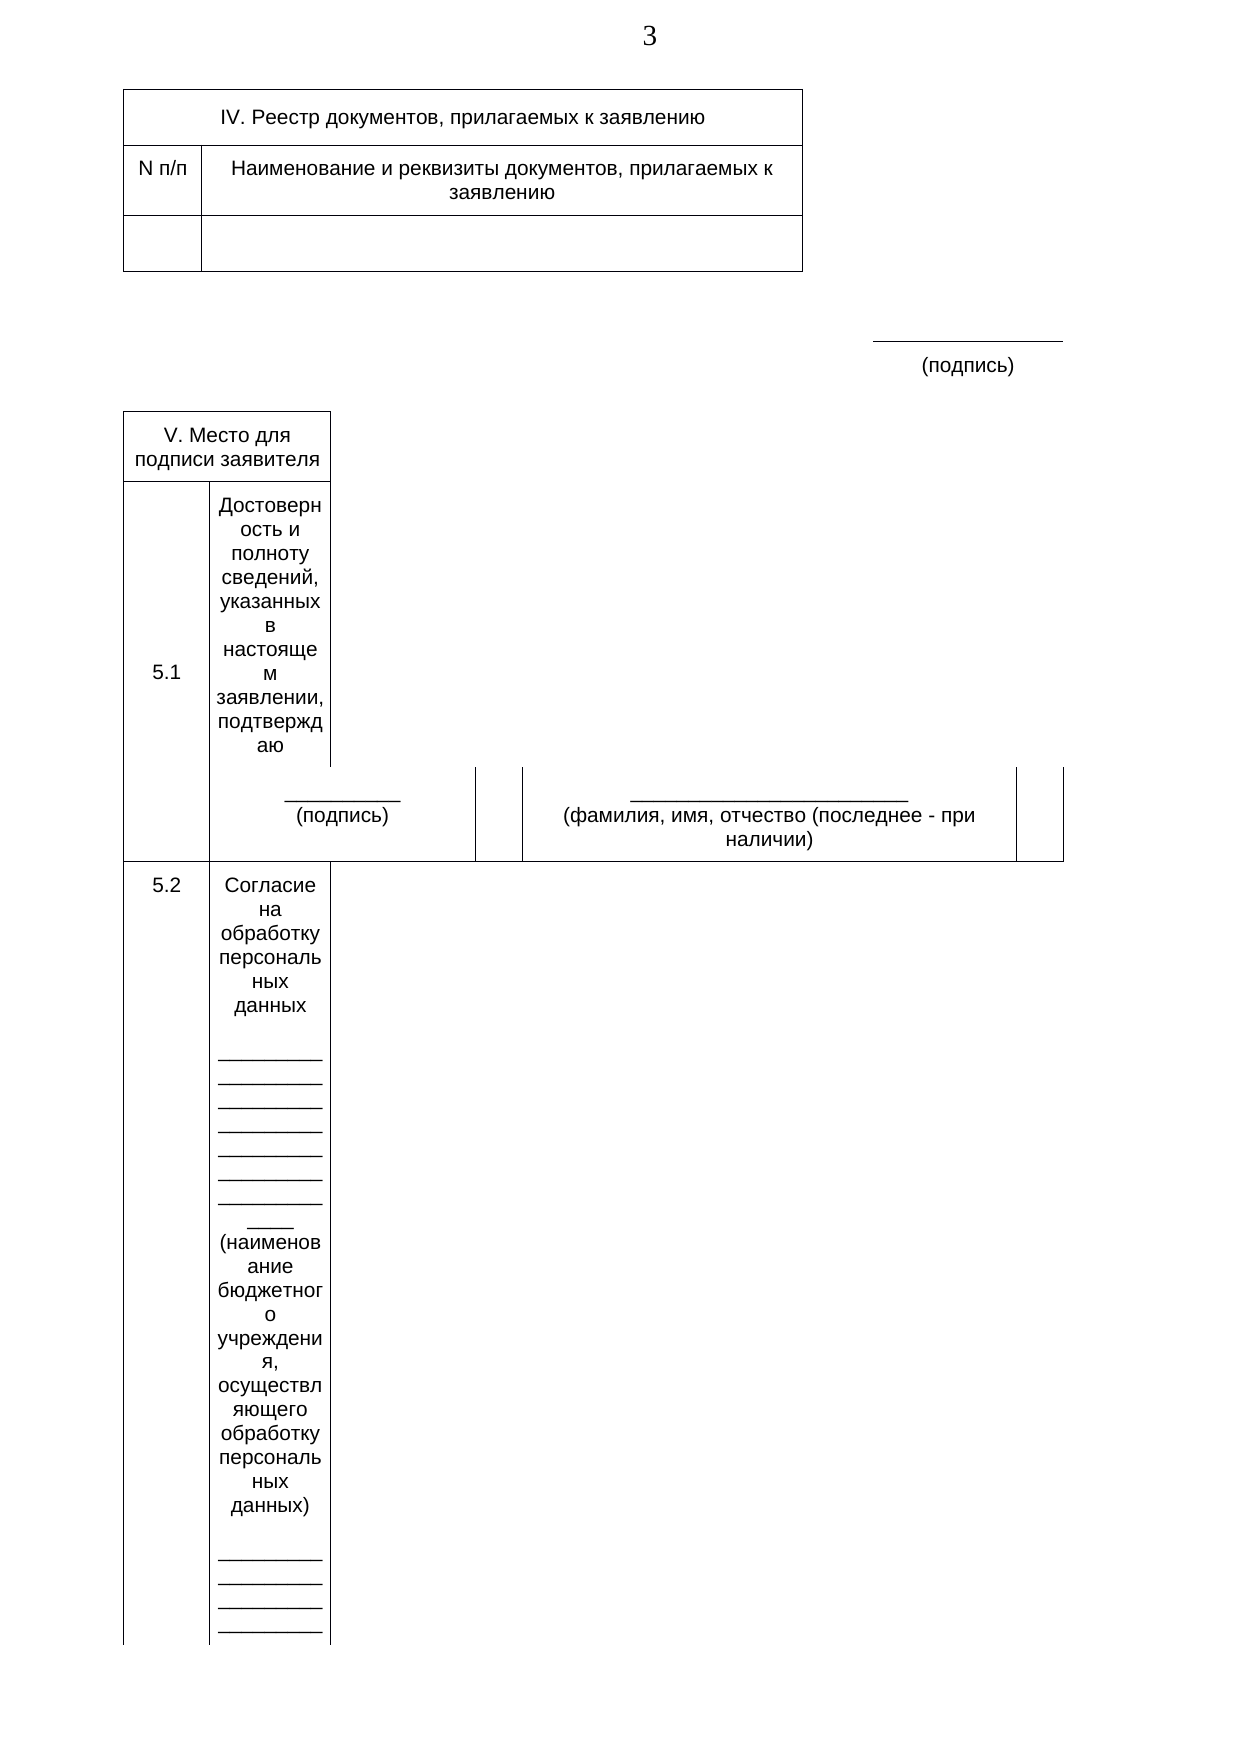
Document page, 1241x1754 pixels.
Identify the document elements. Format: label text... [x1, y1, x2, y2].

table_cell [124, 1528, 209, 1645]
table_cell [476, 767, 522, 861]
table_header V. Место для подписи заявителя [124, 412, 330, 481]
table_cell [202, 216, 802, 271]
table_cell ________________________ (фамилия, имя, отчество (последнее - при наличии) [523, 767, 1016, 861]
table_cell [124, 216, 201, 271]
table_cell [124, 341, 873, 387]
table_cell Наименование и реквизиты документов, прилагаемых к заявлению [202, 146, 802, 215]
table_header [124, 296, 873, 341]
table_cell [124, 1027, 209, 1528]
table_cell ____________________________________ [210, 1528, 330, 1645]
table_cell Согласие на обработку персональных данных [210, 862, 330, 1027]
table_cell 5.2 [124, 862, 209, 1027]
table_cell IV. Реестр документов, прилагаемых к заявлению [124, 90, 802, 144]
table_cell N п/п [124, 146, 201, 215]
table_cell (подпись) [873, 342, 1062, 387]
table_cell 5.1 [124, 482, 209, 861]
table_header [873, 296, 1062, 341]
table_cell [1017, 767, 1063, 861]
table_cell ___________________________________________________________________ (наименование бюджетного учреждения, осуществляющего обработку персональных данных) [210, 1027, 330, 1528]
table_cell Достоверность и полноту сведений, указанных в настоящем заявлении, подтверждаю [210, 482, 330, 767]
table_cell __________ (подпись) [210, 767, 475, 861]
